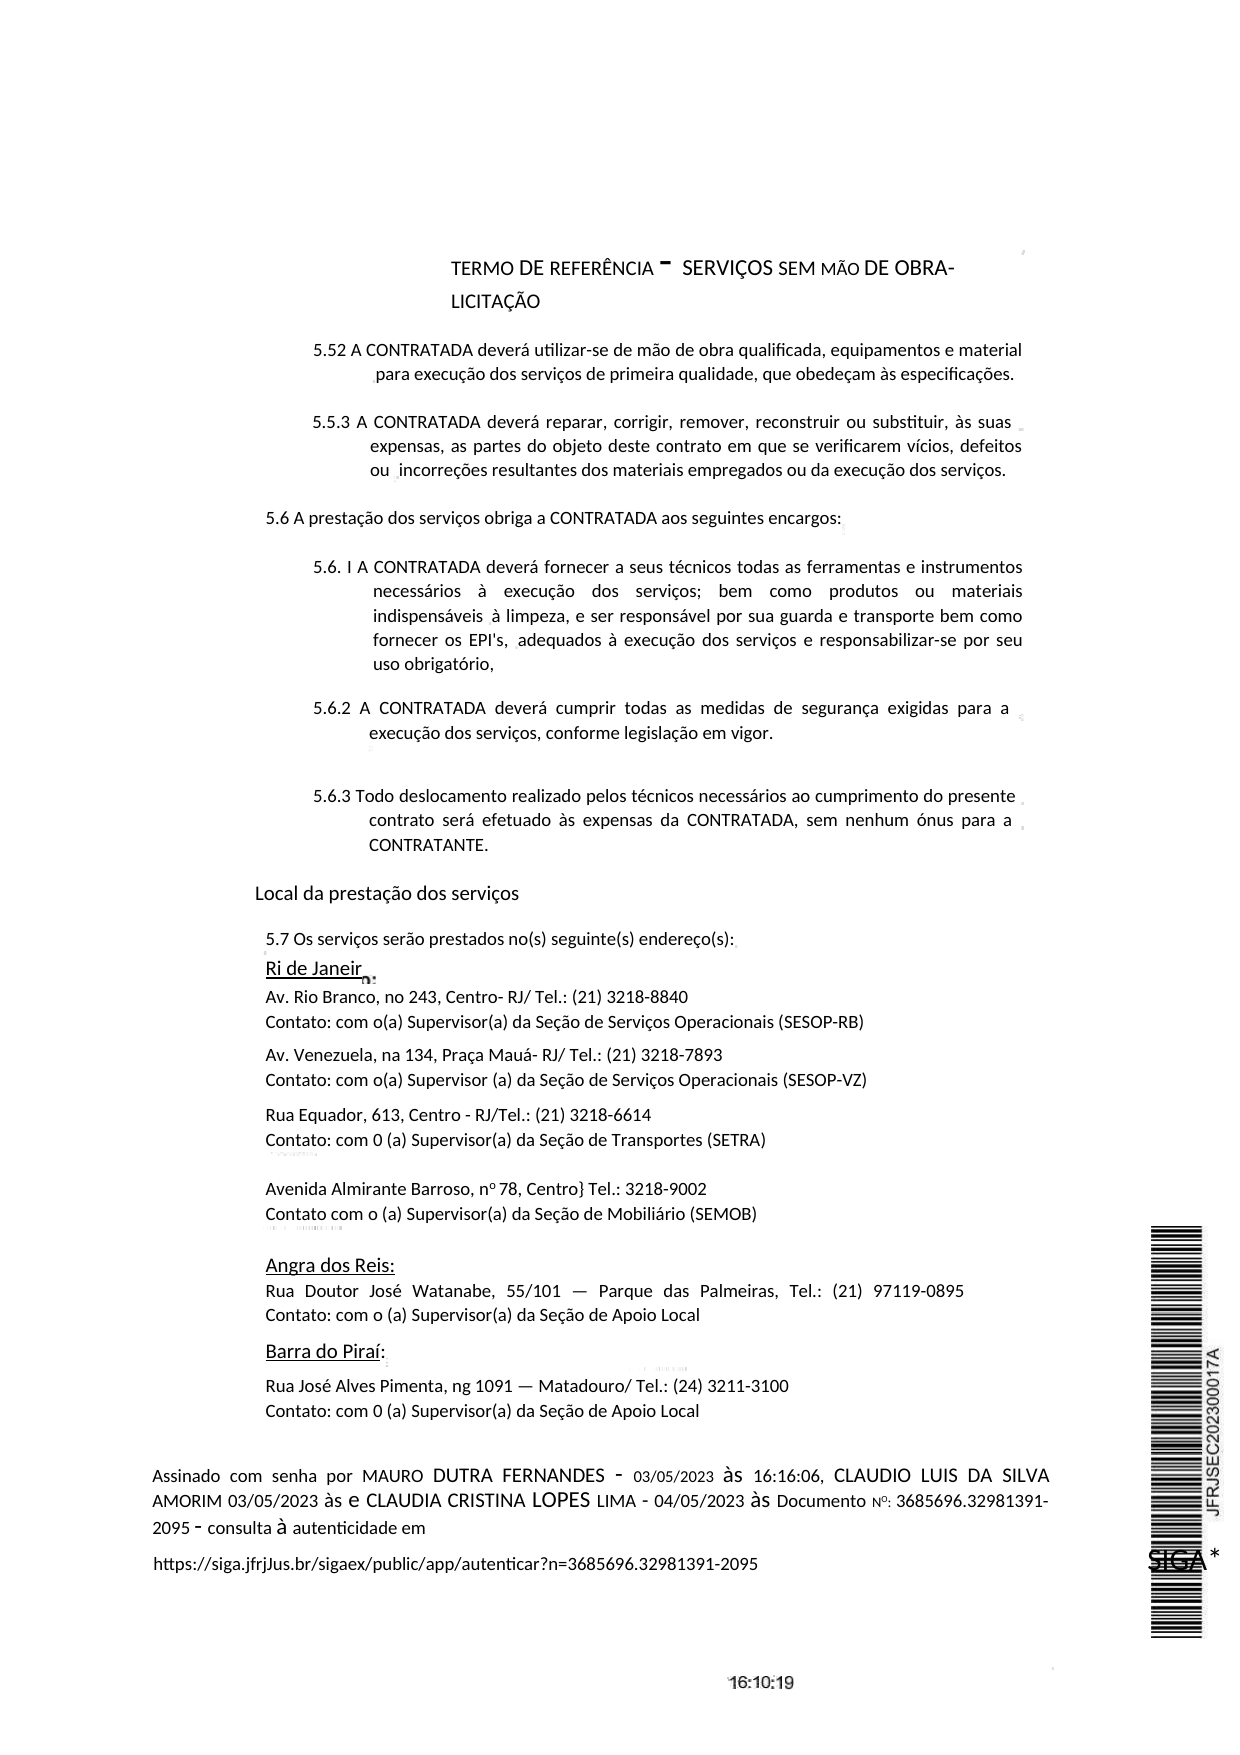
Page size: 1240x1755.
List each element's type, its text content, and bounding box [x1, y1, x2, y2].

text Ri de Janeir [265, 956, 687, 984]
text 5.6. I A CONTRATADA deverá fornecer a seus técnicos todas as ferramentas e instrumentos necessários à execução dos serviços; bem como produtos ou materiais indispensáveis à limpeza, e ser responsável por sua guarda e transporte bem como fornecer os EPI's, adequados à execução dos serviços e responsabilizar-se por seu uso obrigatório, [313, 555, 1024, 675]
text Local da prestação dos serviços [255, 880, 1023, 905]
text Rua Equador, 613, Centro - RJ/Tel.: (21) 3218-6614 [265, 1103, 1024, 1126]
text Contato com o (a) Supervisor(a) da Seção de Mobiliário (SEMOB) [265, 1202, 1024, 1225]
text Rua José Alves Pimenta, ng 1091 — Matadouro/ Tel.: (24) 3211-3100 [265, 1375, 1024, 1398]
text 5.6 A prestação dos serviços obriga a CONTRATADA aos seguintes encargos: [265, 506, 1024, 534]
text Av. Venezuela, na 134, Praça Mauá- RJ/ Tel.: (21) 3218-7893 [265, 1043, 1024, 1066]
text Avenida Almirante Barroso, no 78, Centro} Tel.: 3218-9002 [265, 1177, 1024, 1200]
text Contato: com o(a) Supervisor(a) da Seção de Serviços Operacionais (SESOP-RB) [265, 1010, 1024, 1033]
text Av. Rio Branco, no 243, Centro- RJ/ Tel.: (21) 3218-8840 [265, 985, 1024, 1008]
text 5.52 A CONTRATADA deverá utilizar-se de mão de obra qualificada, equipamentos e material para execução dos serviços de primeira qualidade, que obedeçam às especificações. [313, 338, 1024, 385]
text 5.5.3 A CONTRATADA deverá reparar, corrigir, remover, reconstruir ou substituir, às suas expensas, as partes do objeto deste contrato em que se verificarem vícios, defeitos ou incorreções resultantes dos materiais empregados ou da execução dos serviços. [312, 410, 1024, 482]
text Contato: com o(a) Supervisor (a) da Seção de Serviços Operacionais (SESOP-VZ) [265, 1068, 1024, 1091]
text Contato: com 0 (a) Supervisor(a) da Seção de Apoio Local [265, 1399, 1024, 1422]
text Rua Doutor José Watanabe, 55/101 — Parque das Palmeiras, Tel.: (21) 97119-0895 Contato: com o (a) Supervisor(a) da Seção de Apoio Local [265, 1279, 966, 1327]
text 5.7 Os serviços serão prestados no(s) seguinte(s) endereço(s): [265, 927, 1024, 950]
text Contato: com 0 (a) Supervisor(a) da Seção de Transportes (SETRA) [265, 1128, 1024, 1151]
text 5.6.2 A CONTRATADA deverá cumprir todas as medidas de segurança exigidas para a execução dos serviços, conforme legislação em vigor. [313, 696, 1024, 744]
text 5.6.3 Todo deslocamento realizado pelos técnicos necessários ao cumprimento do presente contrato será efetuado às expensas da CONTRATADA, sem nenhum ónus para a CONTRATANTE. [313, 784, 1024, 856]
text Angra dos Reis: [265, 1252, 687, 1278]
text Barra do Piraí: [265, 1338, 687, 1366]
